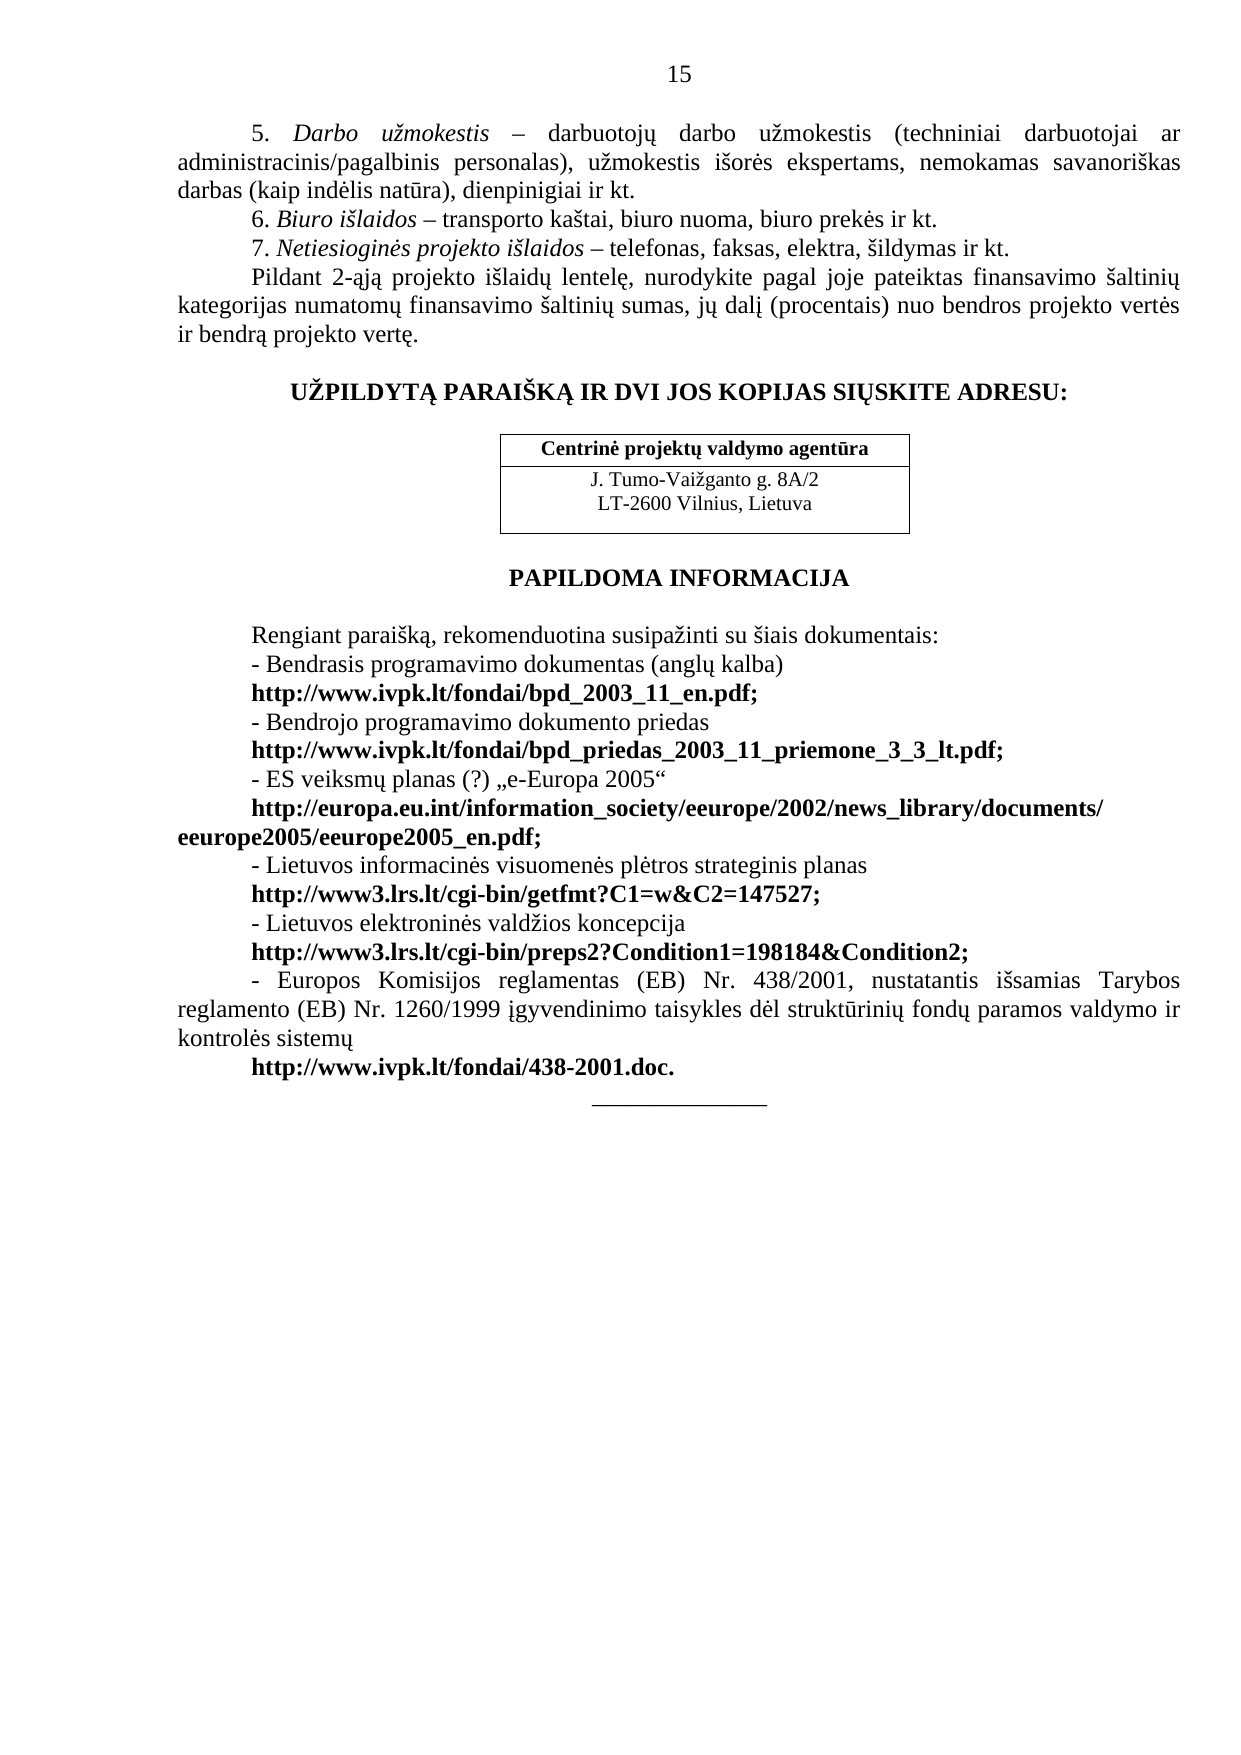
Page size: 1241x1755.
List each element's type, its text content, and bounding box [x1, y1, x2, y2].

text 5. Darbo užmokestis – darbuotojų darbo užmokestis (techniniai darbuotojai ar administracinis/pagalbinis personalas), užmokestis išorės ekspertams, nemokamas savanoriškas darbas (kaip indėlis natūra), dienpinigiai ir kt. [177, 118, 1181, 204]
text http://www.ivpk.lt/fondai/bpd_priedas_2003_11_priemone_3_3_lt.pdf; [177, 735, 1181, 764]
text ______________ [177, 1080, 1181, 1109]
text http://www3.lrs.lt/cgi-bin/preps2?Condition1=198184&Condition2; [177, 937, 1181, 965]
text - Bendrasis programavimo dokumentas (anglų kalba) [177, 649, 1181, 678]
text Pildant 2-ąją projekto išlaidų lentelę, nurodykite pagal joje pateiktas finansavimo šaltinių kategorijas numatomų finansavimo šaltinių sumas, jų dalį (procentais) nuo bendros projekto vertės ir bendrą projekto vertę. [177, 262, 1181, 348]
text 6. Biuro išlaidos – transporto kaštai, biuro nuoma, biuro prekės ir kt. [177, 204, 1181, 233]
text http://www3.lrs.lt/cgi-bin/getfmt?C1=w&C2=147527; [177, 879, 1181, 908]
text - Lietuvos elektroninės valdžios koncepcija [177, 908, 1181, 937]
text PAPILDOMA INFORMACIJA [177, 563, 1181, 592]
text 7. Netiesioginės projekto išlaidos – telefonas, faksas, elektra, šildymas ir kt. [177, 233, 1181, 262]
text - Europos Komisijos reglamentas (EB) Nr. 438/2001, nustatantis išsamias Tarybos reglamento (EB) Nr. 1260/1999 įgyvendinimo taisykles dėl struktūrinių fondų paramos valdymo ir kontrolės sistemų [177, 965, 1181, 1052]
text - Bendrojo programavimo dokumento priedas [177, 707, 1181, 735]
text - ES veiksmų planas (?) „e-Europa 2005“ [177, 764, 1181, 793]
text - Lietuvos informacinės visuomenės plėtros strateginis planas [177, 850, 1181, 879]
table_header Centrinė projektų valdymo agentūra [501, 435, 909, 466]
table_cell J. Tumo-Vaižganto g. 8A/2 LT-2600 Vilnius, Lietuva [501, 467, 909, 533]
text UŽPILDYTĄ PARAIŠKĄ IR DVI JOS KOPIJAS SIŲSKITE ADRESU: [177, 377, 1181, 406]
text Rengiant paraišką, rekomenduotina susipažinti su šiais dokumentais: [177, 620, 1181, 649]
text http://europa.eu.int/information_society/eeurope/2002/news_library/documents/eeurope2005/eeurope2005_en.pdf; [177, 793, 1181, 850]
text http://www.ivpk.lt/fondai/438-2001.doc. [177, 1052, 1181, 1080]
text http://www.ivpk.lt/fondai/bpd_2003_11_en.pdf; [177, 678, 1181, 707]
